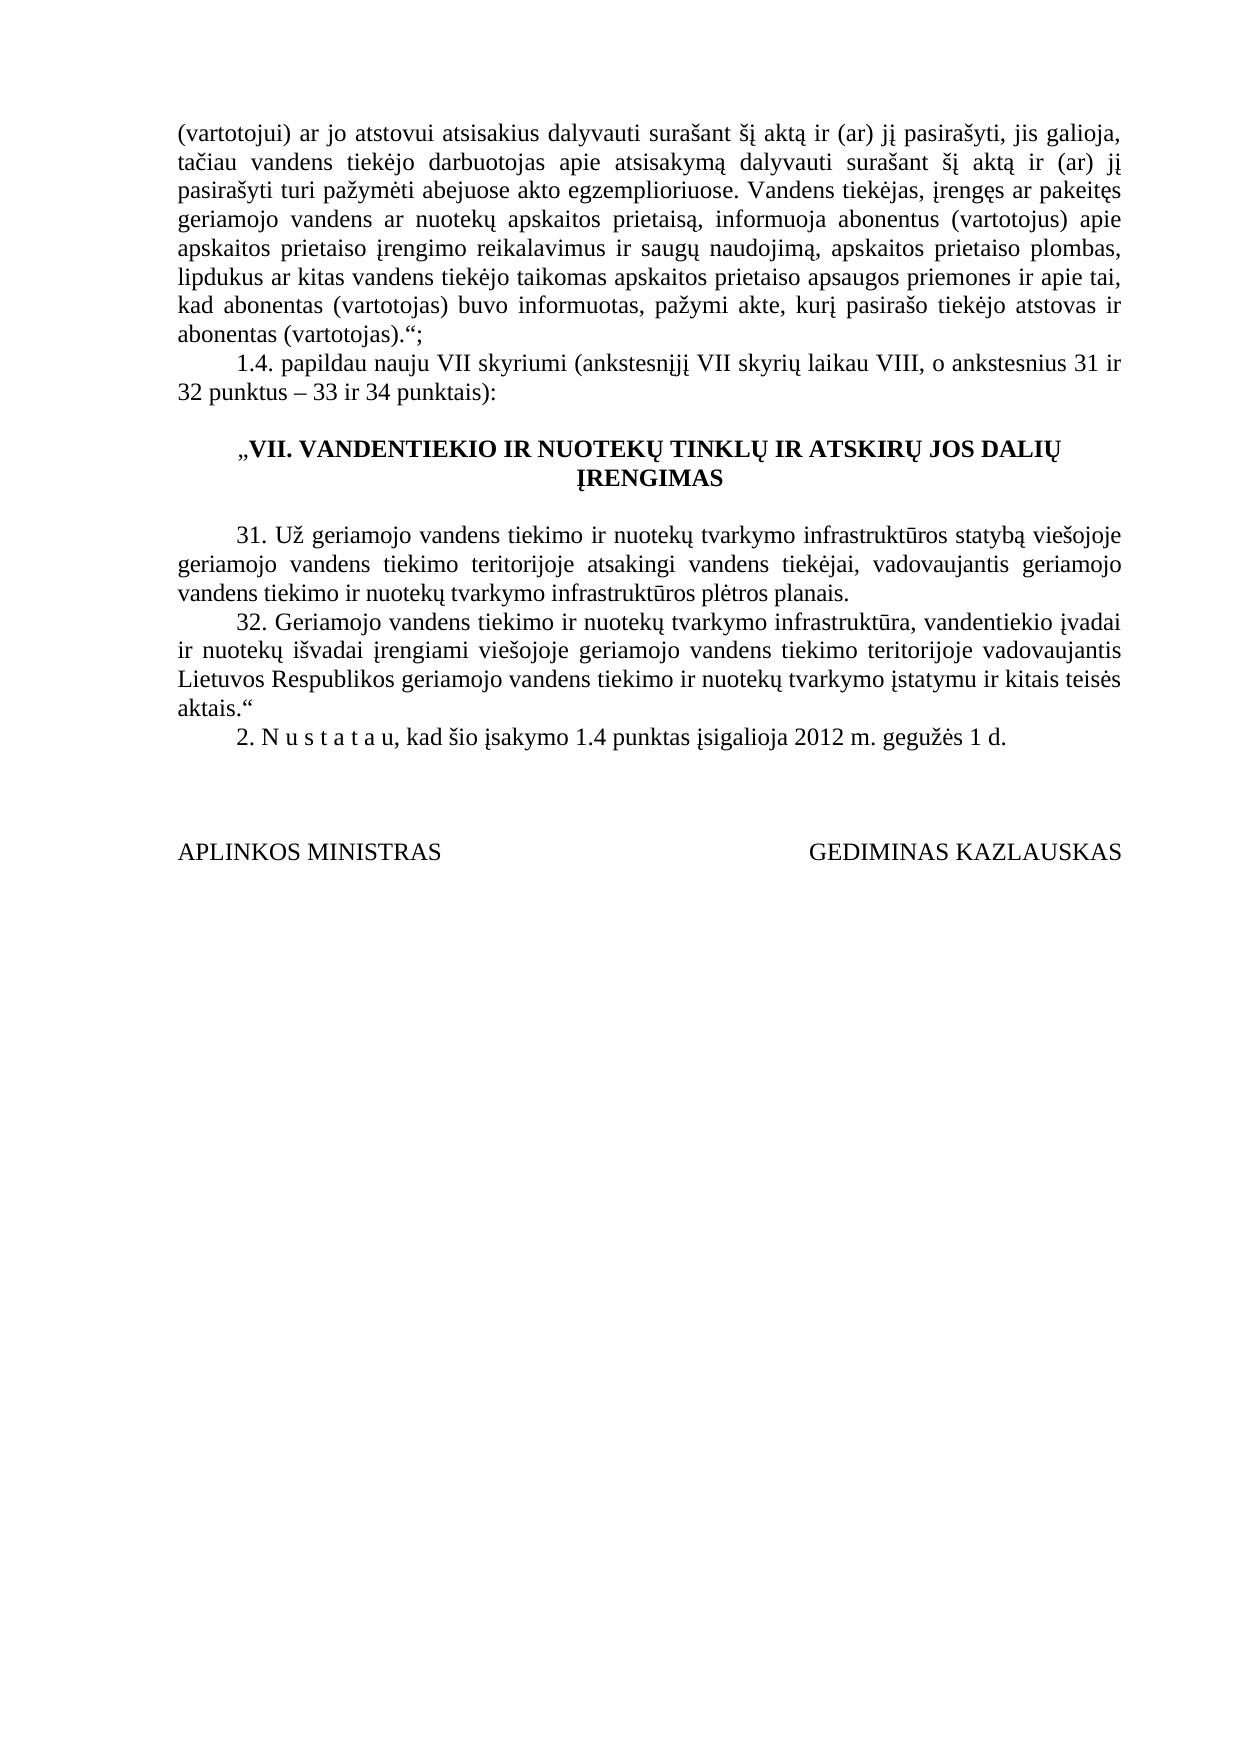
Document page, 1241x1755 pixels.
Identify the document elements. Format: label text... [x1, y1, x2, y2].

text 2. N u s t a t a u, kad šio įsakymo 1.4 punktas įsigalioja 2012 m. gegužės 1 d. [177, 722, 1122, 751]
text Aplinkos ministras Gediminas Kazlauskas [177, 837, 1122, 866]
text 32. Geriamojo vandens tiekimo ir nuotekų tvarkymo infrastruktūra, vandentiekio įvadai ir nuotekų išvadai įrengiami viešojoje geriamojo vandens tiekimo teritorijoje vadovaujantis Lietuvos Respublikos geriamojo vandens tiekimo ir nuotekų tvarkymo įstatymu ir kitais teisės aktais.“ [177, 607, 1122, 722]
text 1.4. papildau nauju VII skyriumi (ankstesnįjį VII skyrių laikau VIII, o ankstesnius 31 ir 32 punktus – 33 ir 34 punktais): [177, 348, 1122, 406]
text (vartotojui) ar jo atstovui atsisakius dalyvauti surašant šį aktą ir (ar) jį pasirašyti, jis galioja, tačiau vandens tiekėjo darbuotojas apie atsisakymą dalyvauti surašant šį aktą ir (ar) jį pasirašyti turi pažymėti abejuose akto egzemplioriuose. Vandens tiekėjas, įrengęs ar pakeitęs geriamojo vandens ar nuotekų apskaitos prietaisą, informuoja abonentus (vartotojus) apie apskaitos prietaiso įrengimo reikalavimus ir saugų naudojimą, apskaitos prietaiso plombas, lipdukus ar kitas vandens tiekėjo taikomas apskaitos prietaiso apsaugos priemones ir apie tai, kad abonentas (vartotojas) buvo informuotas, pažymi akte, kurį pasirašo tiekėjo atstovas ir abonentas (vartotojas).“; [177, 118, 1122, 348]
text 31. Už geriamojo vandens tiekimo ir nuotekų tvarkymo infrastruktūros statybą viešojoje geriamojo vandens tiekimo teritorijoje atsakingi vandens tiekėjai, vadovaujantis geriamojo vandens tiekimo ir nuotekų tvarkymo infrastruktūros plėtros planais. [177, 521, 1122, 607]
text „VII. VANDENTIEKIO IR NUOTEKŲ TINKLŲ IR ATSKIRŲ JOS DALIŲ ĮRENGIMAS [177, 434, 1122, 492]
